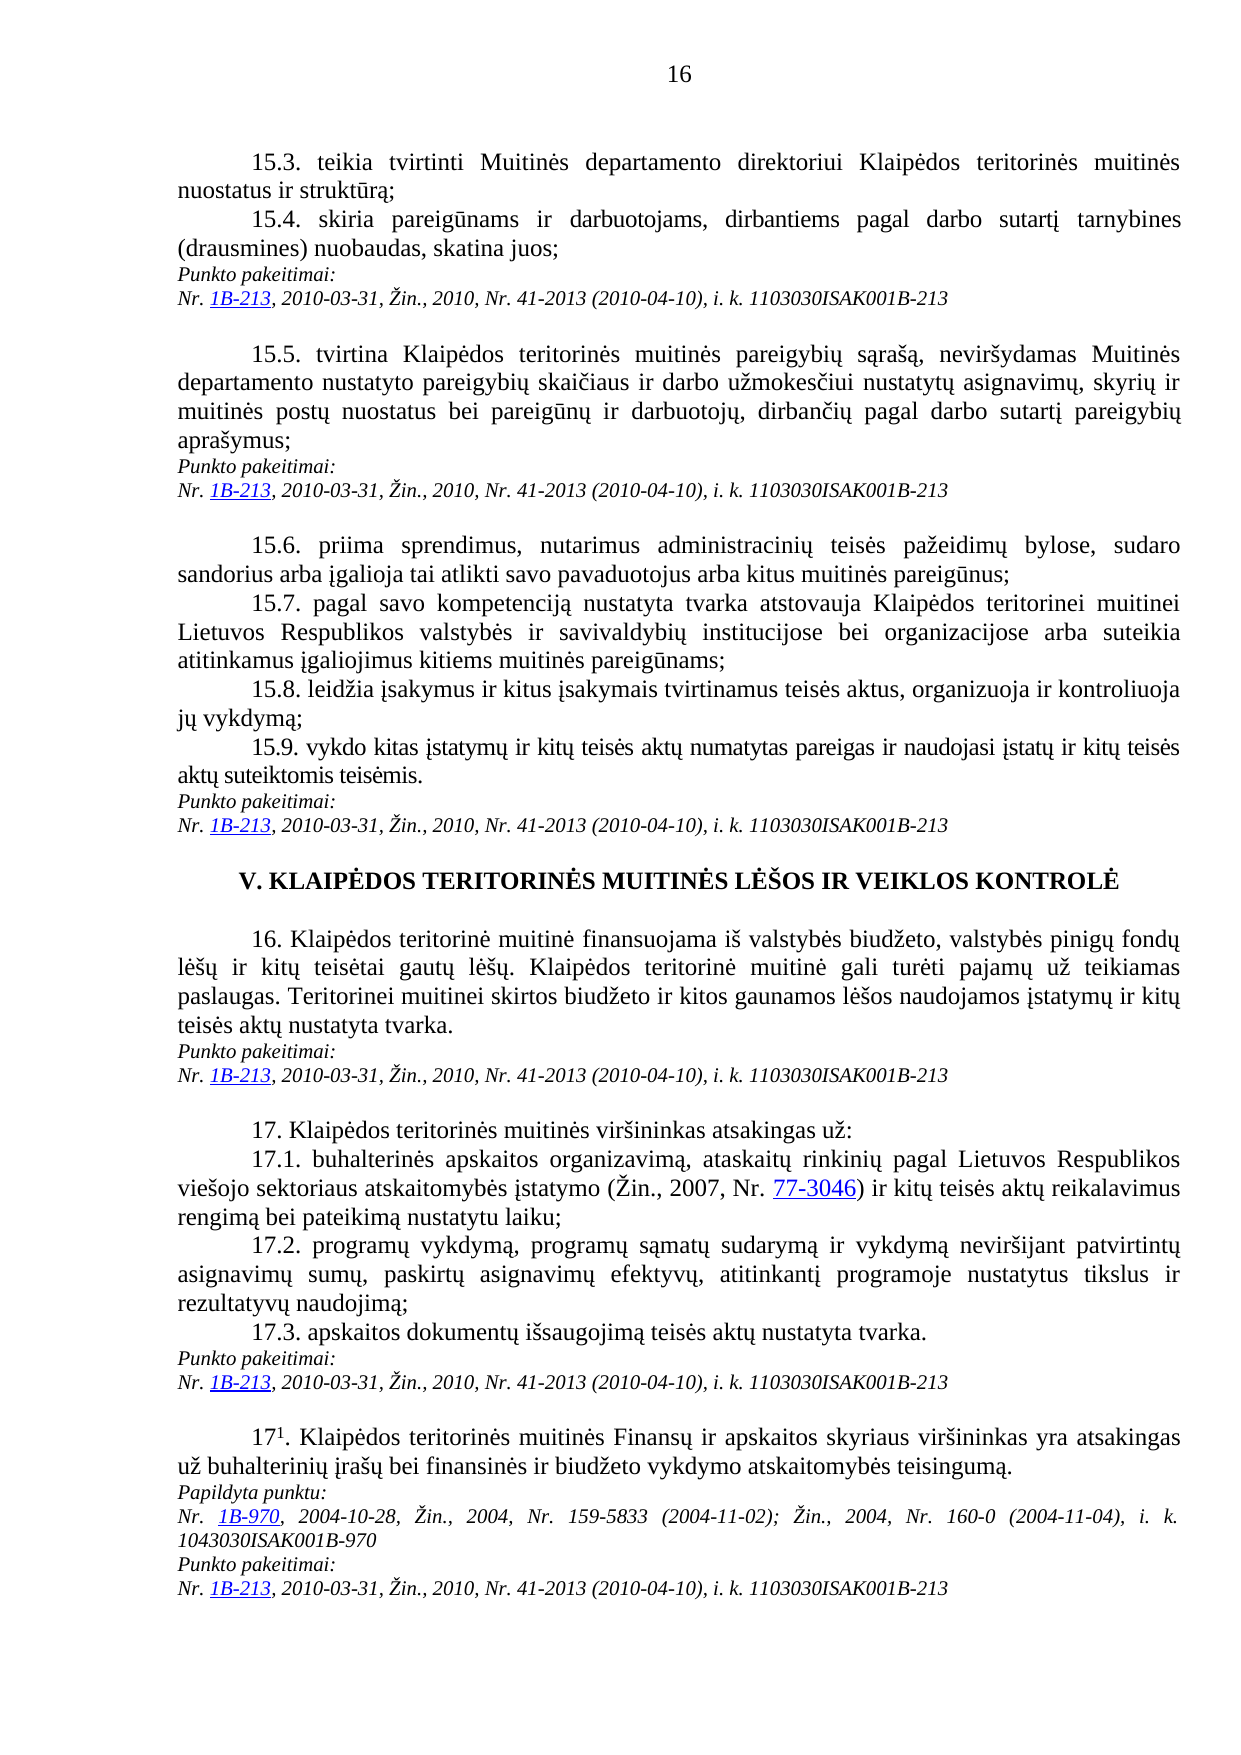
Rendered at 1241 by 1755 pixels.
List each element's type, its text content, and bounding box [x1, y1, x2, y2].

text V. KLAIPĖDOS TERITORINĖS MUITINĖS LĖŠOS IR VEIKLOS KONTROLĖ [177, 866, 1181, 895]
text Papildyta punktu: [177, 1480, 1181, 1504]
text 17.2. programų vykdymą, programų sąmatų sudarymą ir vykdymą neviršijant patvirtintų asignavimų sumų, paskirtų asignavimų efektyvų, atitinkantį programoje nustatytus tikslus ir rezultatyvų naudojimą; [177, 1231, 1181, 1317]
text Punkto pakeitimai: [177, 454, 1181, 478]
text 15.5. tvirtina Klaipėdos teritorinės muitinės pareigybių sąrašą, neviršydamas Muitinės departamento nustatyto pareigybių skaičiaus ir darbo užmokesčiui nustatytų asignavimų, skyrių ir muitinės postų nuostatus bei pareigūnų ir darbuotojų, dirbančių pagal darbo sutartį pareigybių aprašymus; [177, 339, 1181, 454]
text Nr. 1B-970, 2004-10-28, Žin., 2004, Nr. 159-5833 (2004-11-02); Žin., 2004, Nr. 160-0 (2004-11-04), i. k. 1043030ISAK001B-970 [177, 1504, 1181, 1552]
text 15.4. skiria pareigūnams ir darbuotojams, dirbantiems pagal darbo sutartį tarnybines (drausmines) nuobaudas, skatina juos; [177, 204, 1181, 262]
text 17.1. buhalterinės apskaitos organizavimą, ataskaitų rinkinių pagal Lietuvos Respublikos viešojo sektoriaus atskaitomybės įstatymo (Žin., 2007, Nr. 77-3046) ir kitų teisės aktų reikalavimus rengimą bei pateikimą nustatytu laiku; [177, 1144, 1181, 1231]
text 17. Klaipėdos teritorinės muitinės viršininkas atsakingas už: [177, 1116, 1181, 1144]
text 17.3. apskaitos dokumentų išsaugojimą teisės aktų nustatyta tvarka. [177, 1317, 1181, 1346]
text 16. Klaipėdos teritorinė muitinė finansuojama iš valstybės biudžeto, valstybės pinigų fondų lėšų ir kitų teisėtai gautų lėšų. Klaipėdos teritorinė muitinė gali turėti pajamų už teikiamas paslaugas. Teritorinei muitinei skirtos biudžeto ir kitos gaunamos lėšos naudojamos įstatymų ir kitų teisės aktų nustatyta tvarka. [177, 924, 1181, 1039]
text Nr. 1B-213, 2010-03-31, Žin., 2010, Nr. 41-2013 (2010-04-10), i. k. 1103030ISAK001B-213 [177, 478, 1181, 502]
text Punkto pakeitimai: [177, 1039, 1181, 1063]
text 15.7. pagal savo kompetenciją nustatyta tvarka atstovauja Klaipėdos teritorinei muitinei Lietuvos Respublikos valstybės ir savivaldybių institucijose bei organizacijose arba suteikia atitinkamus įgaliojimus kitiems muitinės pareigūnams; [177, 588, 1181, 674]
text Nr. 1B-213, 2010-03-31, Žin., 2010, Nr. 41-2013 (2010-04-10), i. k. 1103030ISAK001B-213 [177, 1576, 1181, 1600]
text Punkto pakeitimai: [177, 262, 1181, 286]
text Nr. 1B-213, 2010-03-31, Žin., 2010, Nr. 41-2013 (2010-04-10), i. k. 1103030ISAK001B-213 [177, 1063, 1181, 1087]
text Punkto pakeitimai: [177, 1552, 1181, 1576]
text 15.8. leidžia įsakymus ir kitus įsakymais tvirtinamus teisės aktus, organizuoja ir kontroliuoja jų vykdymą; [177, 674, 1181, 732]
text Nr. 1B-213, 2010-03-31, Žin., 2010, Nr. 41-2013 (2010-04-10), i. k. 1103030ISAK001B-213 [177, 1370, 1181, 1394]
text 15.6. priima sprendimus, nutarimus administracinių teisės pažeidimų bylose, sudaro sandorius arba įgalioja tai atlikti savo pavaduotojus arba kitus muitinės pareigūnus; [177, 531, 1181, 588]
text 15.9. vykdo kitas įstatymų ir kitų teisės aktų numatytas pareigas ir naudojasi įstatų ir kitų teisės aktų suteiktomis teisėmis. [177, 732, 1181, 789]
text Nr. 1B-213, 2010-03-31, Žin., 2010, Nr. 41-2013 (2010-04-10), i. k. 1103030ISAK001B-213 [177, 813, 1181, 837]
text 15.3. teikia tvirtinti Muitinės departamento direktoriui Klaipėdos teritorinės muitinės nuostatus ir struktūrą; [177, 147, 1181, 204]
text Punkto pakeitimai: [177, 789, 1181, 813]
text Nr. 1B-213, 2010-03-31, Žin., 2010, Nr. 41-2013 (2010-04-10), i. k. 1103030ISAK001B-213 [177, 286, 1181, 310]
text 171. Klaipėdos teritorinės muitinės Finansų ir apskaitos skyriaus viršininkas yra atsakingas už buhalterinių įrašų bei finansinės ir biudžeto vykdymo atskaitomybės teisingumą. [177, 1422, 1181, 1480]
text Punkto pakeitimai: [177, 1346, 1181, 1370]
